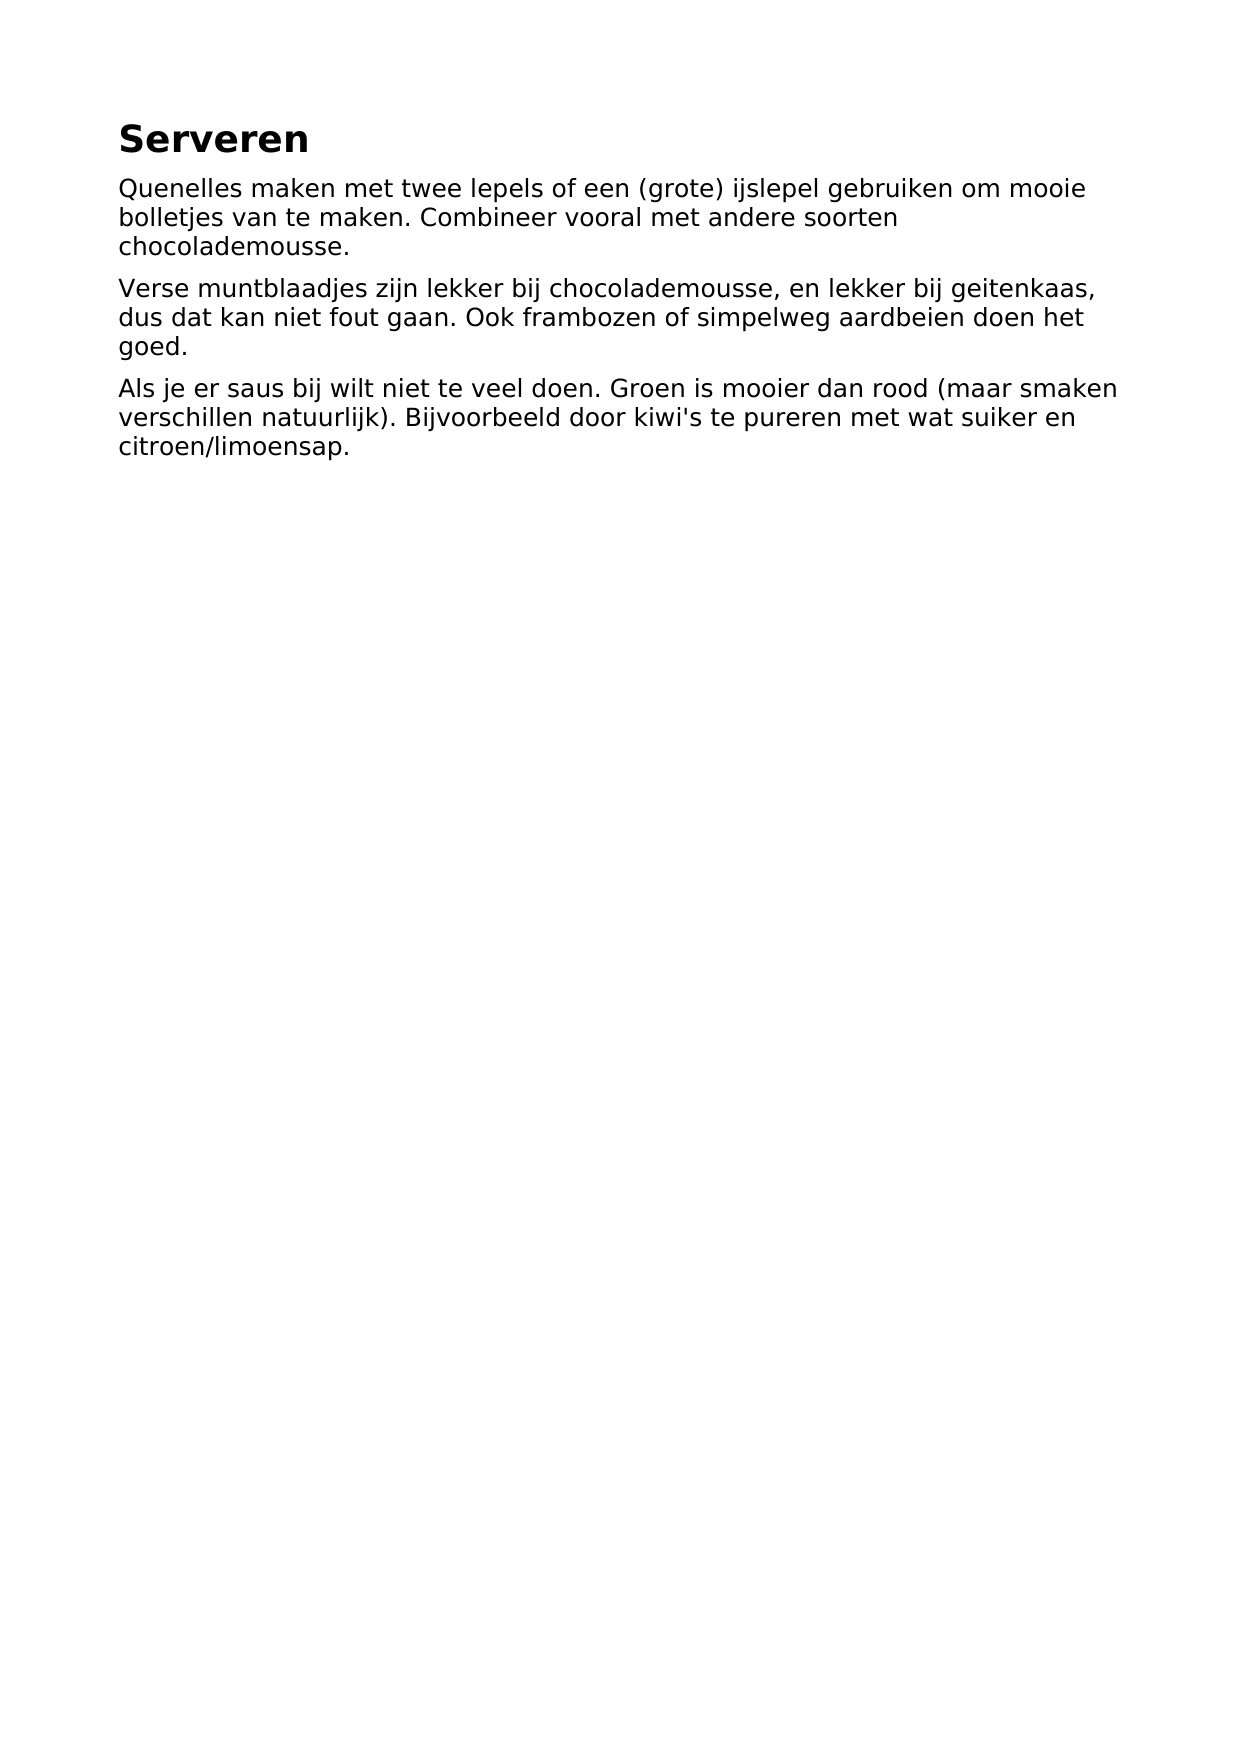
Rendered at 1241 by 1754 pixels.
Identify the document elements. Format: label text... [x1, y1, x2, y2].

subtitle Serveren [118, 118, 1122, 162]
text Verse muntblaadjes zijn lekker bij chocolademousse, en lekker bij geitenkaas, dus dat kan niet fout gaan. Ook frambozen of simpelweg aardbeien doen het goed. [118, 274, 1122, 362]
text Als je er saus bij wilt niet te veel doen. Groen is mooier dan rood (maar smaken verschillen natuurlijk). Bijvoorbeeld door kiwi's te pureren met wat suiker en citroen/limoensap. [118, 374, 1122, 462]
text Quenelles maken met twee lepels of een (grote) ijslepel gebruiken om mooie bolletjes van te maken. Combineer vooral met andere soorten chocolademousse. [118, 174, 1122, 262]
